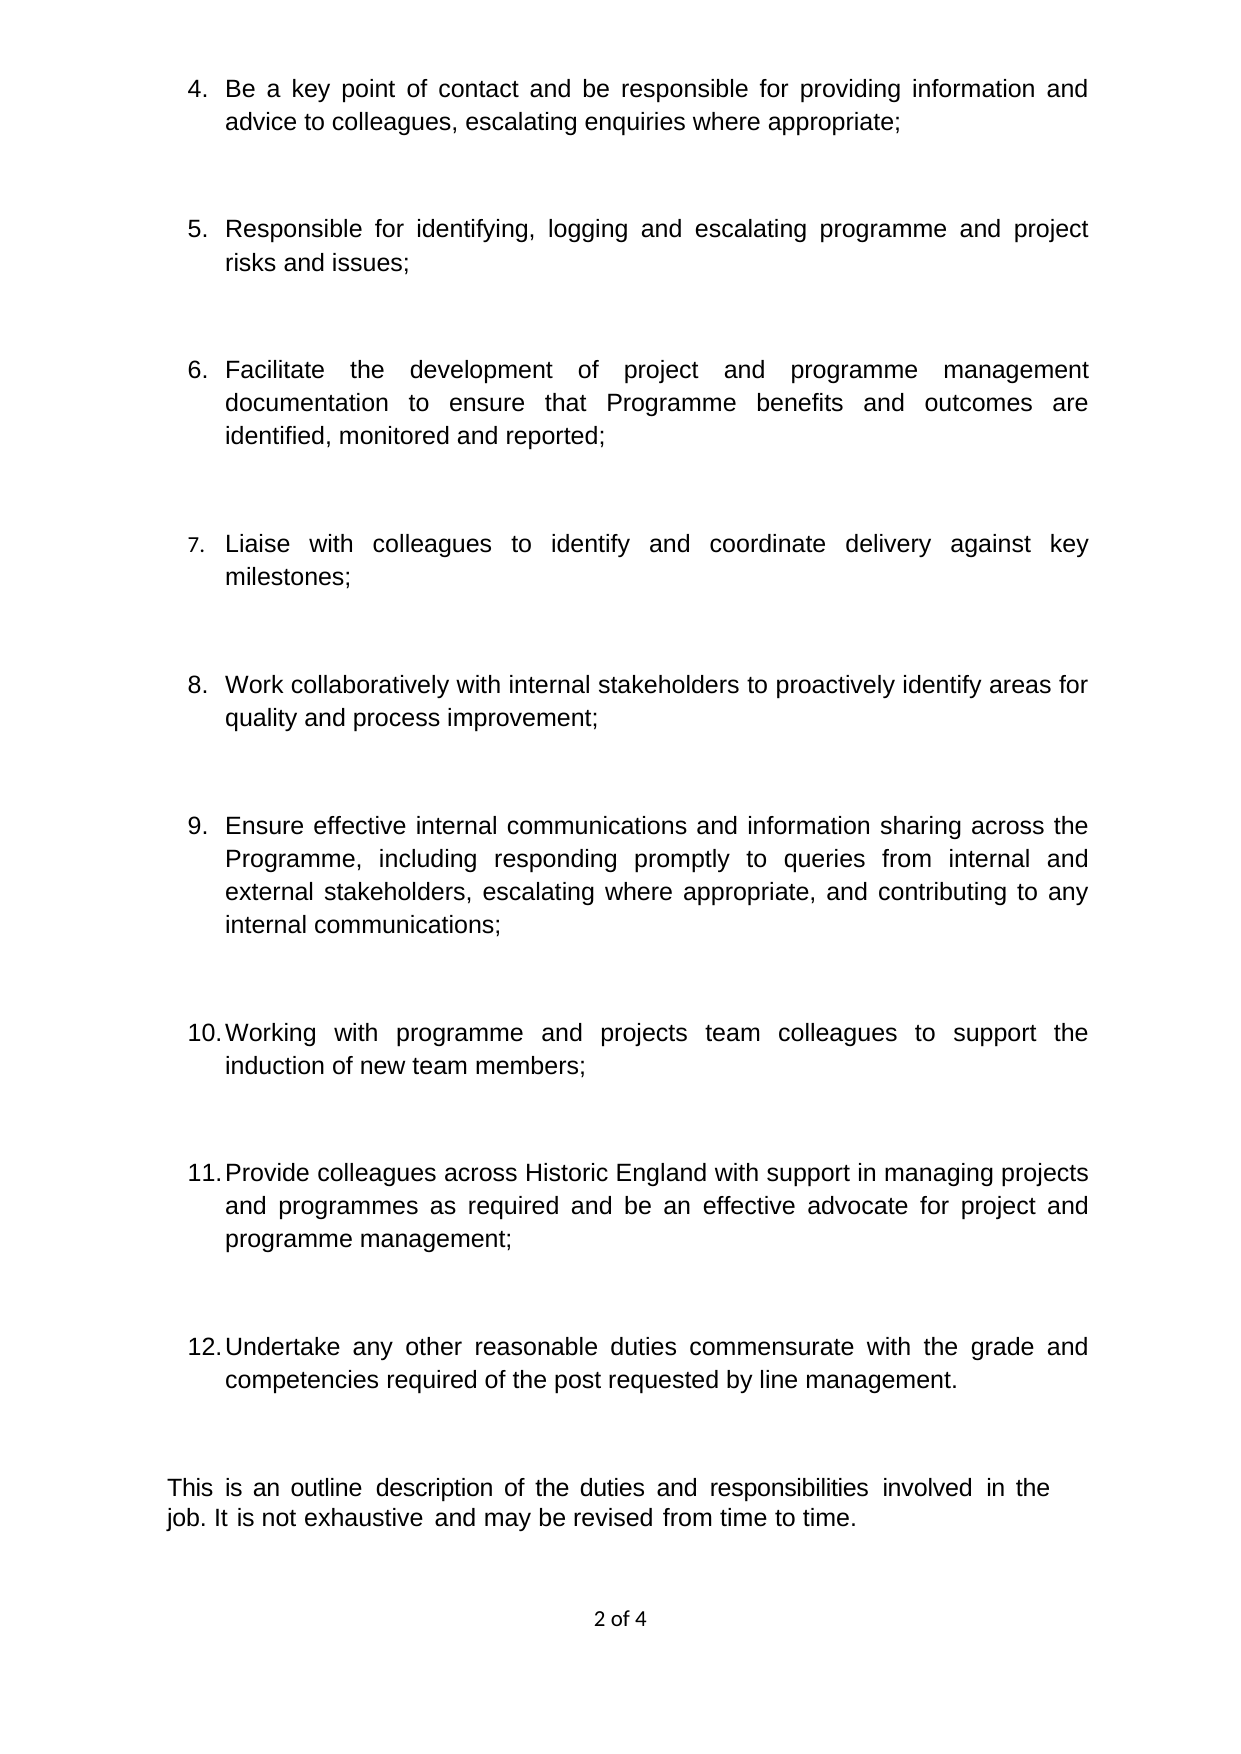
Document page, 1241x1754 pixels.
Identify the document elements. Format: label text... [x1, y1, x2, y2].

list Ensure effective internal communications and information sharing across the Programme, including responding promptly to queries from internal and external stakeholders, escalating where appropriate, and contributing to any internal communications; [187, 811, 1090, 939]
list Responsible for identifying, logging and escalating programme and project risks and issues; [187, 214, 1090, 276]
list Working with programme and projects team colleagues to support the induction of new team members; [187, 1018, 1090, 1079]
list Work collaboratively with internal stakeholders to proactively identify areas for quality and process improvement; [187, 670, 1090, 732]
list Provide colleagues across Historic England with support in managing projects and programmes as required and be an effective advocate for project and programme management; [187, 1158, 1090, 1253]
list Be a key point of contact and be responsible for providing information and advice to colleagues, escalating enquiries where appropriate; [187, 74, 1090, 136]
list Liaise with colleagues to identify and coordinate delivery against key milestones; [187, 529, 1090, 591]
list Facilitate the development of project and programme management documentation to ensure that Programme benefits and outcomes are identified, monitored and reported; [187, 355, 1090, 450]
list Undertake any other reasonable duties commensurate with the grade and competencies required of the post requested by line management. [187, 1332, 1090, 1394]
text This is an outline description of the duties and responsibilities involved in the job. It is not exhaustive and may be revised from time to time. [167, 1473, 1051, 1531]
